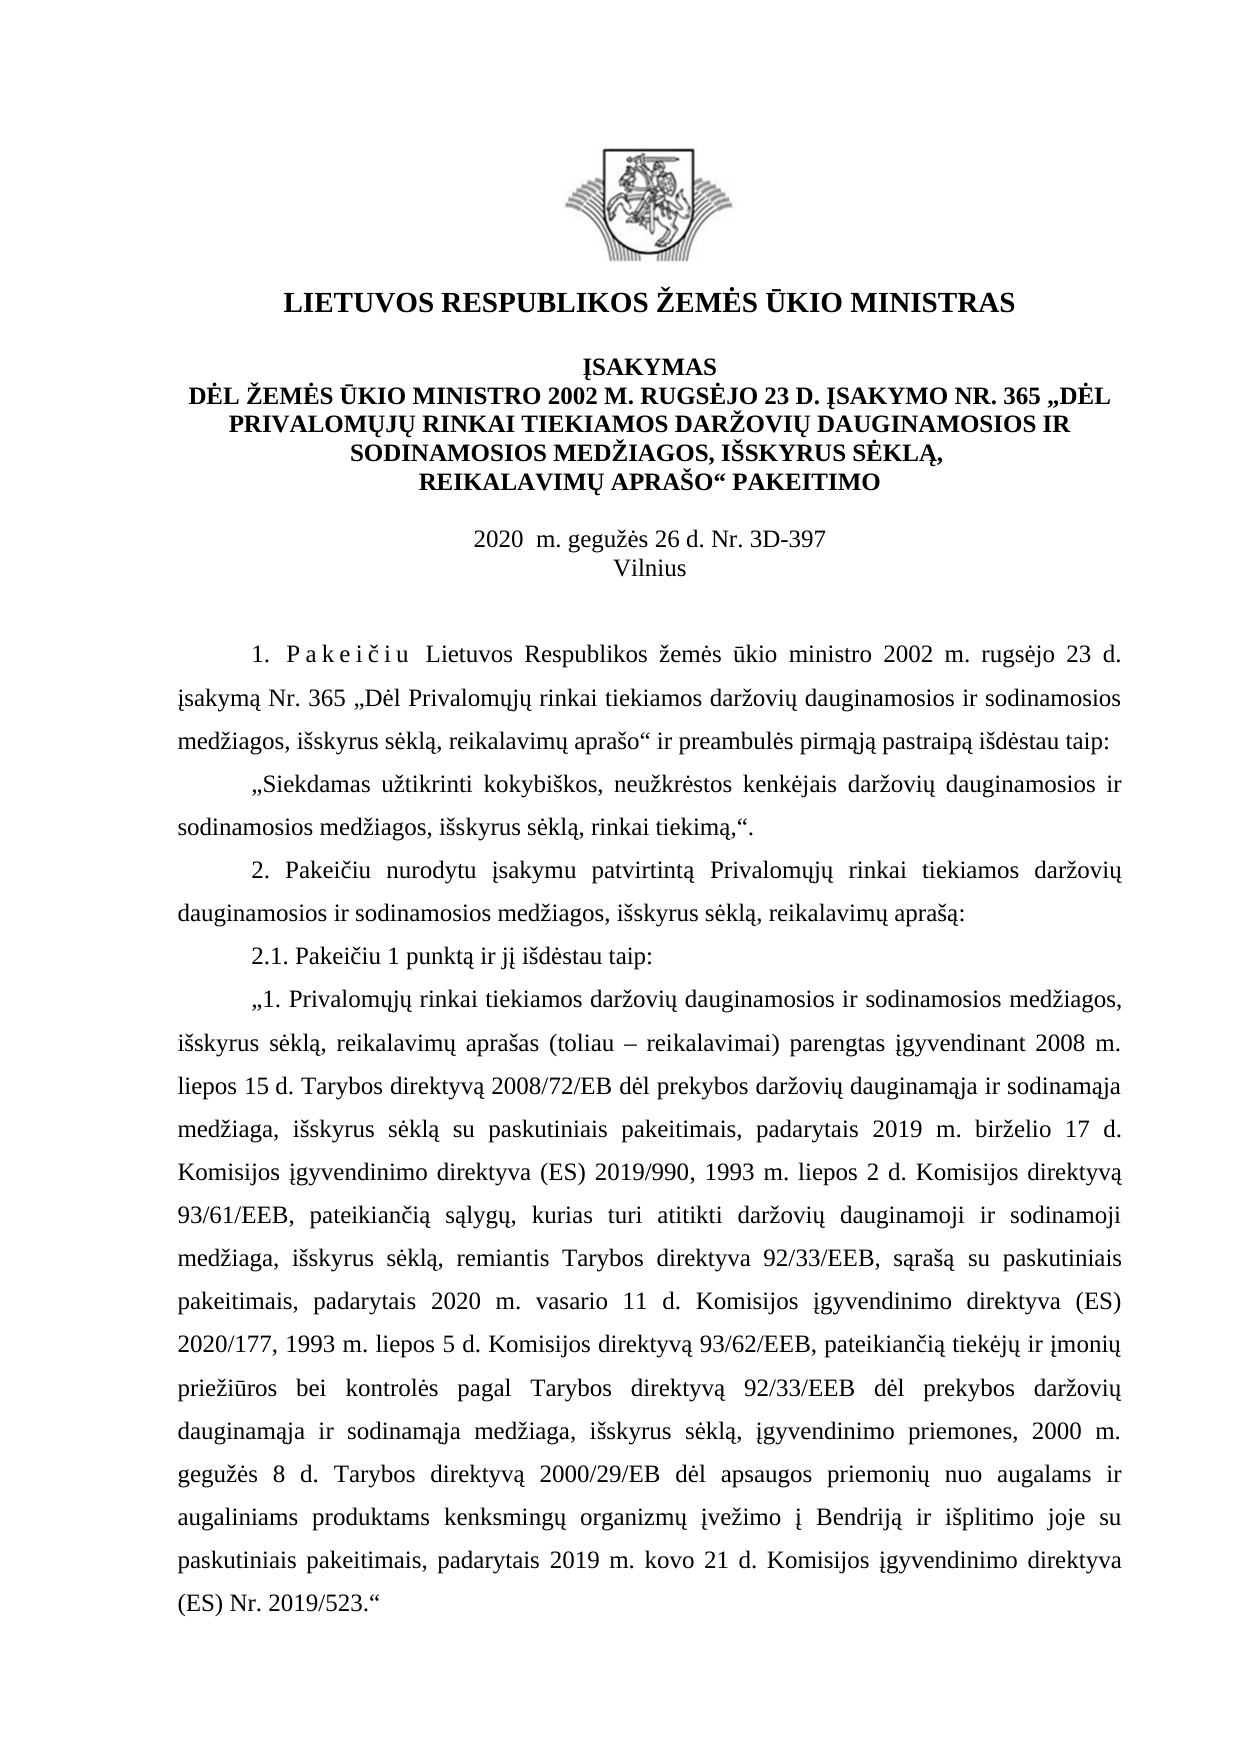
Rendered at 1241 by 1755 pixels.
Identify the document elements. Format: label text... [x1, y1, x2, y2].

text LIETUVOS RESPUBLIKOS ŽEMĖS ŪKIO MINISTRAS [177, 285, 1122, 318]
text 1. Pakeičiu Lietuvos Respublikos žemės ūkio ministro 2002 m. rugsėjo 23 d. įsakymą Nr. 365 „Dėl Privalomųjų rinkai tiekiamos daržovių dauginamosios ir sodinamosios medžiagos, išskyrus sėklą, reikalavimų aprašo“ ir preambulės pirmąją pastraipą išdėstau taip: [177, 639, 1122, 754]
text REIKALAVIMŲ APRAŠO“ PAKEITIMO [177, 467, 1122, 496]
text ĮSAKYMAS [177, 352, 1122, 381]
text „Siekdamas užtikrinti kokybiškos, neužkrėstos kenkėjais daržovių dauginamosios ir sodinamosios medžiagos, išskyrus sėklą, rinkai tiekimą,“. [177, 769, 1122, 841]
text 2020 m. gegužės 26 d. Nr. 3D-397 [177, 524, 1122, 553]
text 2. Pakeičiu nurodytu įsakymu patvirtintą Privalomųjų rinkai tiekiamos daržovių dauginamosios ir sodinamosios medžiagos, išskyrus sėklą, reikalavimų aprašą: [177, 855, 1122, 927]
text DĖL ŽEMĖS ŪKIO MINISTRO 2002 M. RUGSĖJO 23 D. ĮSAKYMO NR. 365 „DĖL PRIVALOMŲJŲ RINKAI TIEKIAMOS DARŽOVIŲ DAUGINAMOSIOS IR SODINAMOSIOS MEDŽIAGOS, IŠSKYRUS SĖKLĄ, [177, 381, 1122, 467]
text Vilnius [177, 553, 1122, 582]
text 2.1. Pakeičiu 1 punktą ir jį išdėstau taip: [177, 941, 1122, 970]
text „1. Privalomųjų rinkai tiekiamos daržovių dauginamosios ir sodinamosios medžiagos, išskyrus sėklą, reikalavimų aprašas (toliau – reikalavimai) parengtas įgyvendinant 2008 m. liepos 15 d. Tarybos direktyvą 2008/72/EB dėl prekybos daržovių dauginamąja ir sodinamąja medžiaga, išskyrus sėklą su paskutiniais pakeitimais, padarytais 2019 m. birželio 17 d. Komisijos įgyvendinimo direktyva (ES) 2019/990, 1993 m. liepos 2 d. Komisijos direktyvą 93/61/EEB, pateikiančią sąlygų, kurias turi atitikti daržovių dauginamoji ir sodinamoji medžiaga, išskyrus sėklą, remiantis Tarybos direktyva 92/33/EEB, sąrašą su paskutiniais pakeitimais, padarytais 2020 m. vasario 11 d. Komisijos įgyvendinimo direktyva (ES) 2020/177, 1993 m. liepos 5 d. Komisijos direktyvą 93/62/EEB, pateikiančią tiekėjų ir įmonių priežiūros bei kontrolės pagal Tarybos direktyvą 92/33/EEB dėl prekybos daržovių dauginamąja ir sodinamąja medžiaga, išskyrus sėklą, įgyvendinimo priemones, 2000 m. gegužės 8 d. Tarybos direktyvą 2000/29/EB dėl apsaugos priemonių nuo augalams ir augaliniams produktams kenksmingų organizmų įvežimo į Bendriją ir išplitimo joje su paskutiniais pakeitimais, padarytais 2019 m. kovo 21 d. Komisijos įgyvendinimo direktyva (ES) Nr. 2019/523.“ [177, 984, 1122, 1617]
